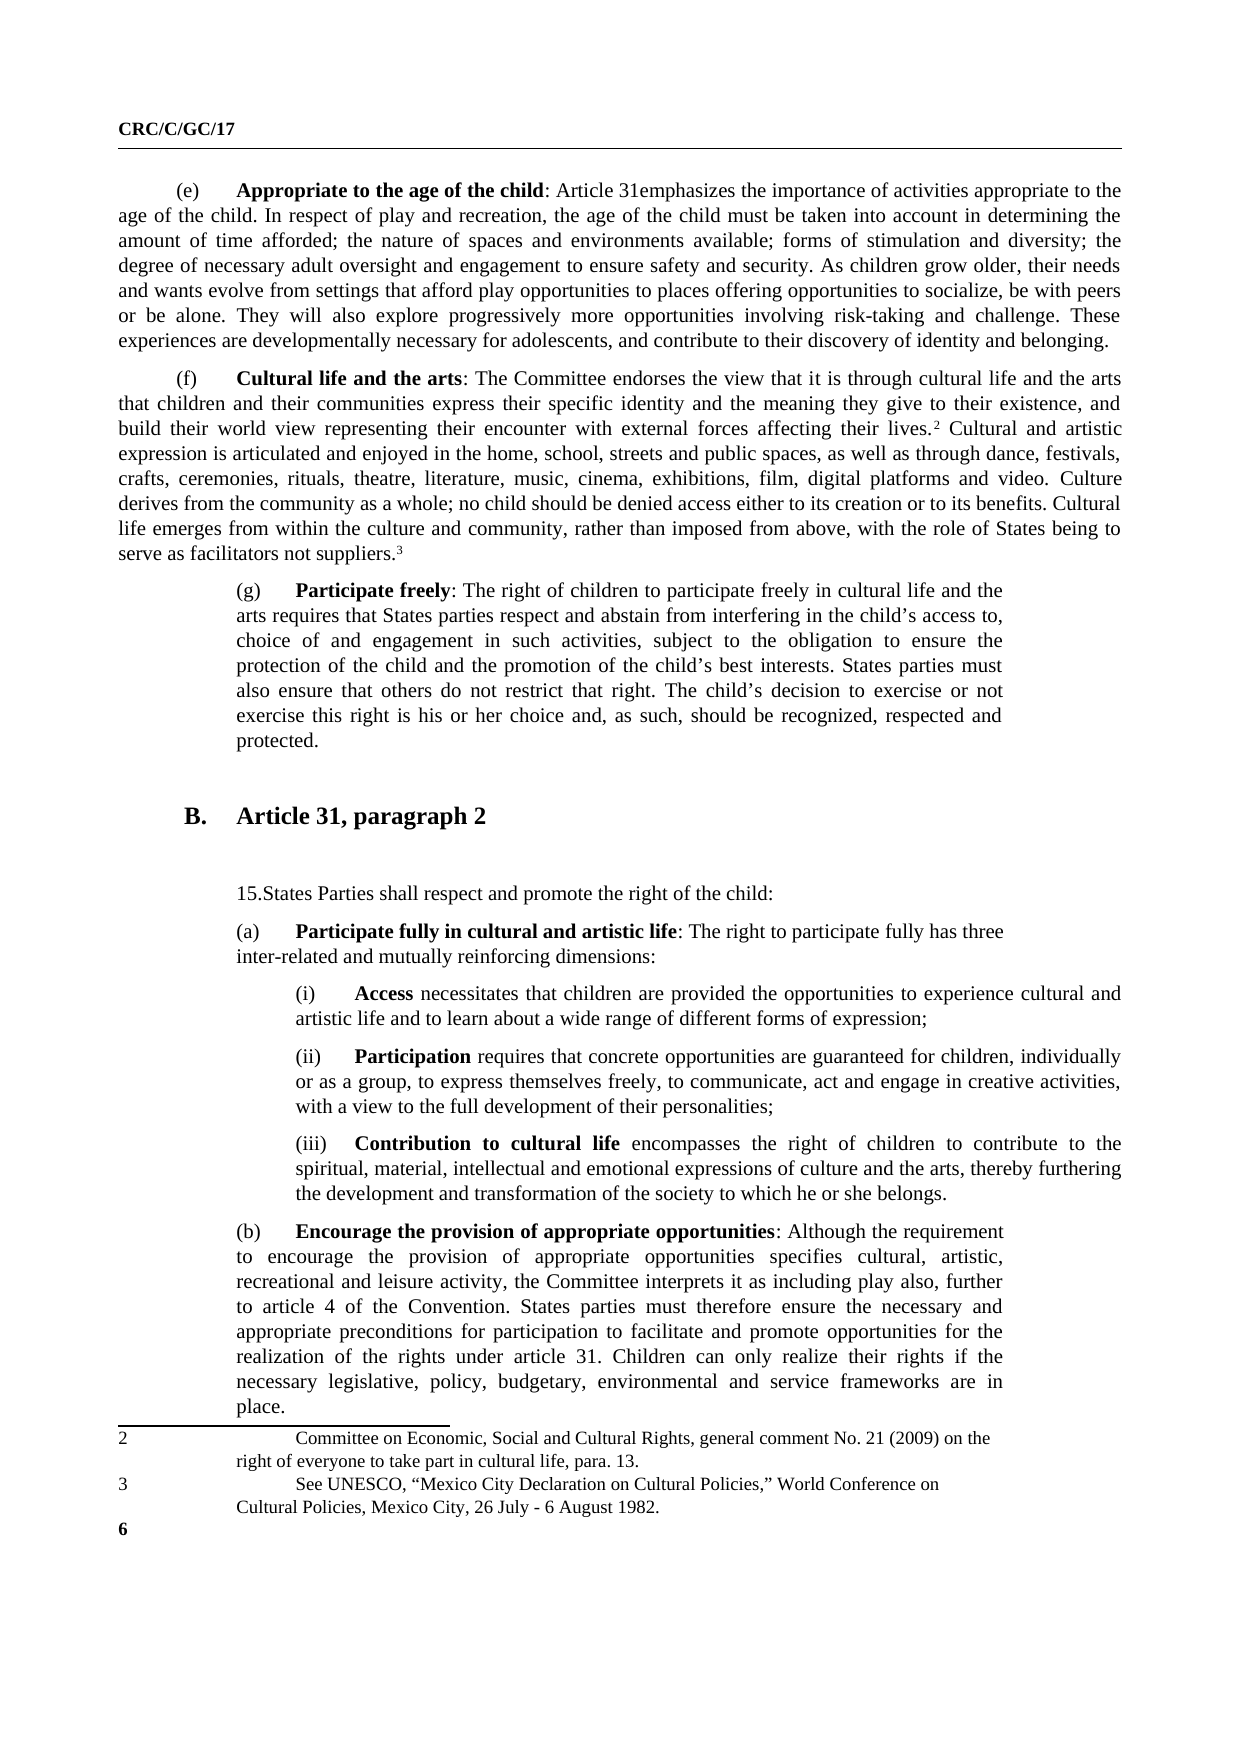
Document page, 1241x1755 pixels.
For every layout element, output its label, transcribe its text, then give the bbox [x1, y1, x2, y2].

text (i) Access necessitates that children are provided the opportunities to experience cultural and artistic life and to learn about a wide range of different forms of expression; [295, 980, 1122, 1030]
text (ii) Participation requires that concrete opportunities are guaranteed for children, individually or as a group, to express themselves freely, to communicate, act and engage in creative activities, with a view to the full development of their personalities; [295, 1043, 1122, 1118]
text Committee on Economic, Social and Cultural Rights, general comment No. 21 (2009) on the right of everyone to take part in cultural life, para. 13. [118, 1426, 1004, 1472]
text See UNESCO, “Mexico City Declaration on Cultural Policies,” World Conference on Cultural Policies, Mexico City, 26 July - 6 August 1982. [118, 1472, 1004, 1518]
text (b) Encourage the provision of appropriate opportunities: Although the requirement to encourage the provision of appropriate opportunities specifies cultural, artistic, recreational and leisure activity, the Committee interprets it as including play also, further to article 4 of the Convention. States parties must therefore ensure the necessary and appropriate preconditions for participation to facilitate and promote opportunities for the realization of the rights under article 31. Children can only realize their rights if the necessary legislative, policy, budgetary, environmental and service frameworks are in place. [236, 1218, 1004, 1418]
list States Parties shall respect and promote the right of the child: [236, 880, 1122, 905]
text (a) Participate fully in cultural and artistic life: The right to participate fully has three inter-related and mutually reinforcing dimensions: [236, 918, 1004, 968]
text (e) Appropriate to the age of the child: Article 31emphasizes the importance of activities appropriate to the age of the child. In respect of play and recreation, the age of the child must be taken into account in determining the amount of time afforded; the nature of spaces and environments available; forms of stimulation and diversity; the degree of necessary adult oversight and engagement to ensure safety and security. As children grow older, their needs and wants evolve from settings that afford play opportunities to places offering opportunities to socialize, be with peers or be alone. They will also explore progressively more opportunities involving risk-taking and challenge. These experiences are developmentally necessary for adolescents, and contribute to their discovery of identity and belonging. [118, 177, 1122, 352]
text (g) Participate freely: The right of children to participate freely in cultural life and the arts requires that States parties respect and abstain from interfering in the child’s access to, choice of and engagement in such activities, subject to the obligation to ensure the protection of the child and the promotion of the child’s best interests. States parties must also ensure that others do not restrict that right. The child’s decision to exercise or not exercise this right is his or her choice and, as such, should be recognized, respected and protected. [236, 577, 1004, 752]
text (f) Cultural life and the arts: The Committee endorses the view that it is through cultural life and the arts that children and their communities express their specific identity and the meaning they give to their existence, and build their world view representing their encounter with external forces affecting their lives. Cultural and artistic expression is articulated and enjoyed in the home, school, streets and public spaces, as well as through dance, festivals, crafts, ceremonies, rituals, theatre, literature, music, cinema, exhibitions, film, digital platforms and video. Culture derives from the community as a whole; no child should be denied access either to its creation or to its benefits. Cultural life emerges from within the culture and community, rather than imposed from above, with the role of States being to serve as facilitators not suppliers. [118, 365, 1122, 565]
text (iii) Contribution to cultural life encompasses the right of children to contribute to the spiritual, material, intellectual and emotional expressions of culture and the arts, thereby furthering the development and transformation of the society to which he or she belongs. [295, 1130, 1122, 1205]
text B. Article 31, paragraph 2 [118, 802, 1004, 830]
